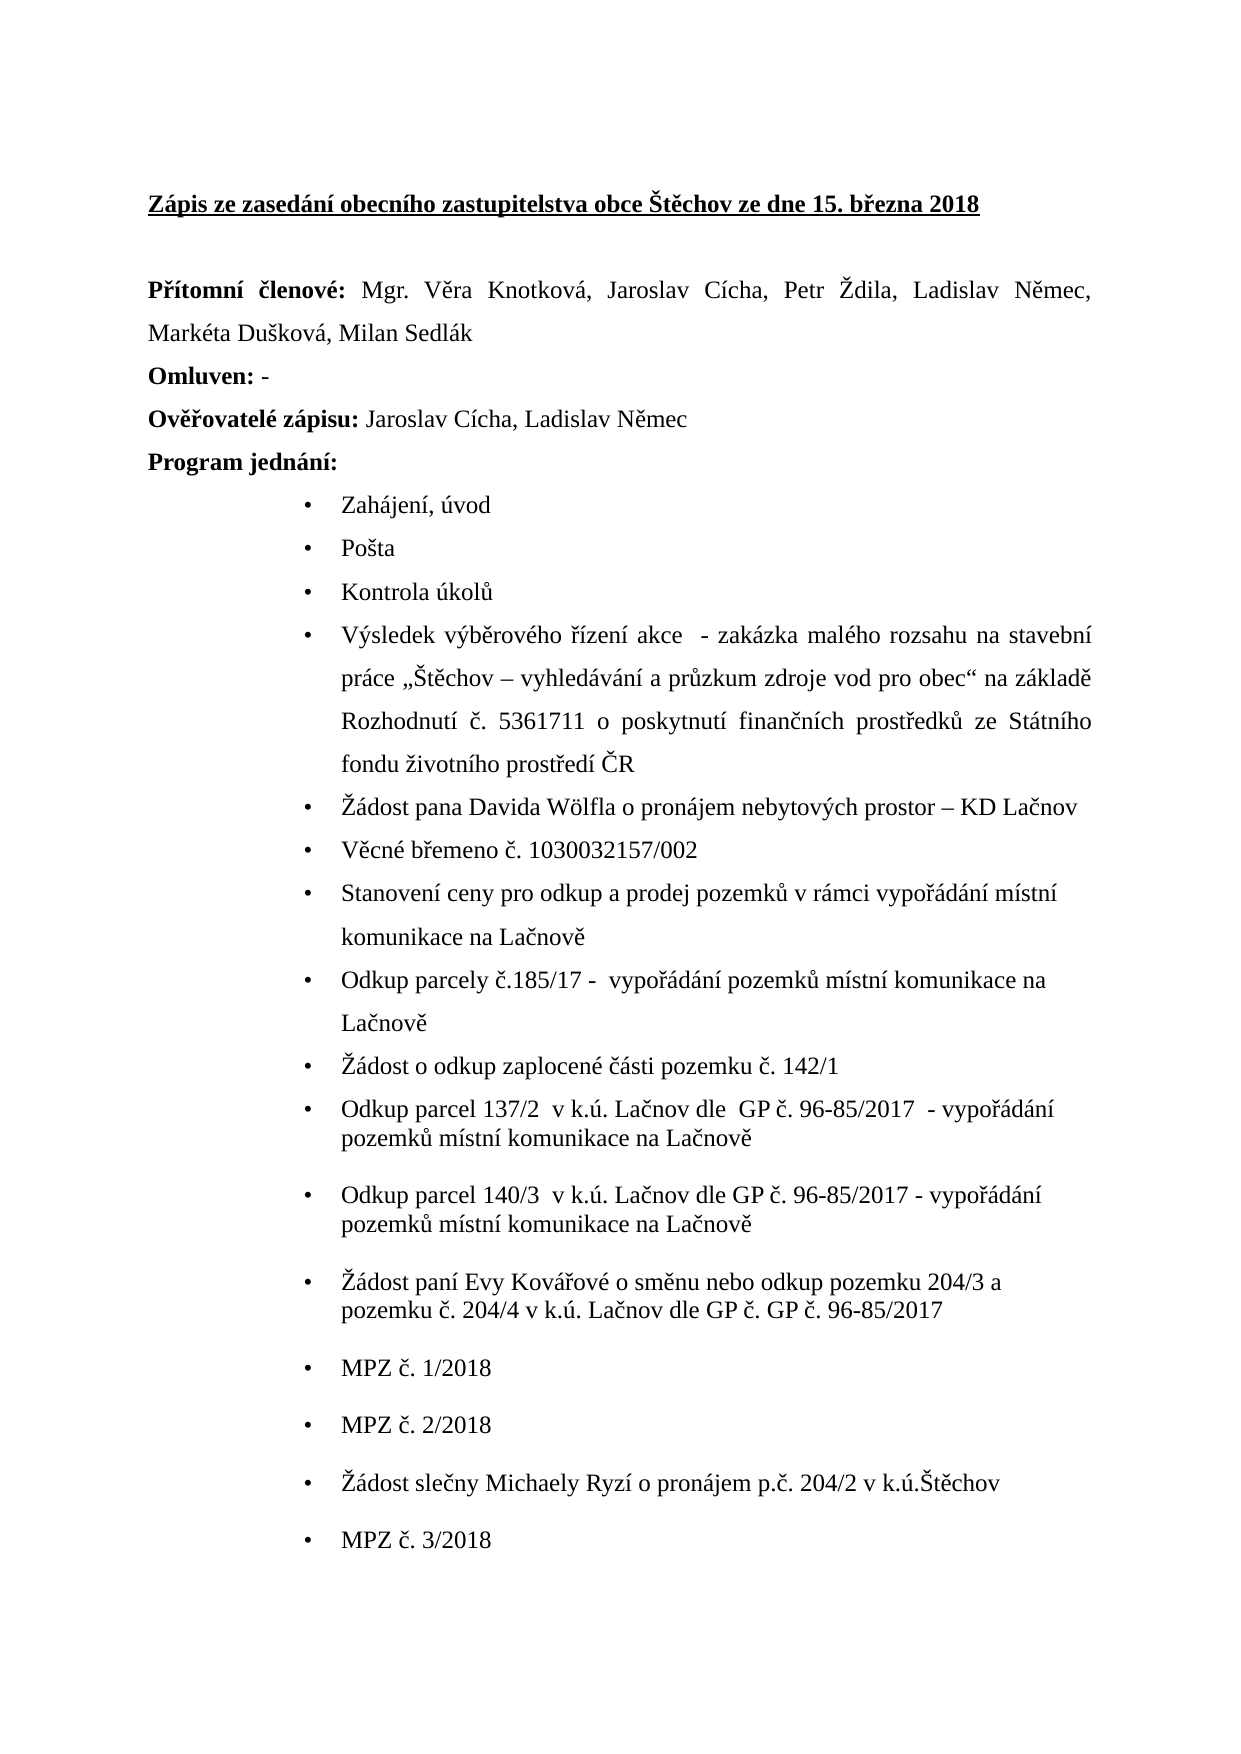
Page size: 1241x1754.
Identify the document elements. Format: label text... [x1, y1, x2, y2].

list Výsledek výběrového řízení akce - zakázka malého rozsahu na stavební práce „Štěchov – vyhledávání a průzkum zdroje vod pro obec“ na základě Rozhodnutí č. 5361711 o poskytnutí finančních prostředků ze Státního fondu životního prostředí ČR [303, 620, 1093, 778]
list Pošta [303, 533, 1093, 562]
list Zahájení, úvod [303, 490, 1093, 519]
text Omluven: - [148, 361, 1093, 390]
text Program jednání: [148, 447, 1093, 476]
list MPZ č. 2/2018 [303, 1410, 1093, 1439]
text Zápis ze zasedání obecního zastupitelstva obce Štěchov ze dne 15. března 2018 [148, 189, 1093, 218]
list Žádost slečny Michaely Ryzí o pronájem p.č. 204/2 v k.ú.Štěchov [303, 1468, 1093, 1497]
list Žádost pana Davida Wölfla o pronájem nebytových prostor – KD Lačnov [303, 792, 1093, 821]
text Přítomní členové: Mgr. Věra Knotková, Jaroslav Cícha, Petr Ždila, Ladislav Němec, Markéta Dušková, Milan Sedlák [148, 275, 1093, 347]
list MPZ č. 1/2018 [303, 1353, 1093, 1382]
list Žádost o odkup zaplocené části pozemku č. 142/1 [303, 1051, 1093, 1080]
list Odkup parcely č.185/17 - vypořádání pozemků místní komunikace na Lačnově [303, 965, 1093, 1037]
list Žádost paní Evy Kovářové o směnu nebo odkup pozemku 204/3 a pozemku č. 204/4 v k.ú. Lačnov dle GP č. GP č. 96-85/2017 [303, 1267, 1093, 1324]
list Odkup parcel 140/3 v k.ú. Lačnov dle GP č. 96-85/2017 - vypořádání pozemků místní komunikace na Lačnově [303, 1180, 1093, 1238]
list Odkup parcel 137/2 v k.ú. Lačnov dle GP č. 96-85/2017 - vypořádání pozemků místní komunikace na Lačnově [303, 1094, 1093, 1152]
list Stanovení ceny pro odkup a prodej pozemků v rámci vypořádání místní komunikace na Lačnově [303, 878, 1093, 950]
text Ověřovatelé zápisu: Jaroslav Cícha, Ladislav Němec [148, 404, 1093, 433]
list Kontrola úkolů [303, 577, 1093, 605]
list MPZ č. 3/2018 [303, 1525, 1093, 1554]
list Věcné břemeno č. 1030032157/002 [303, 835, 1093, 864]
